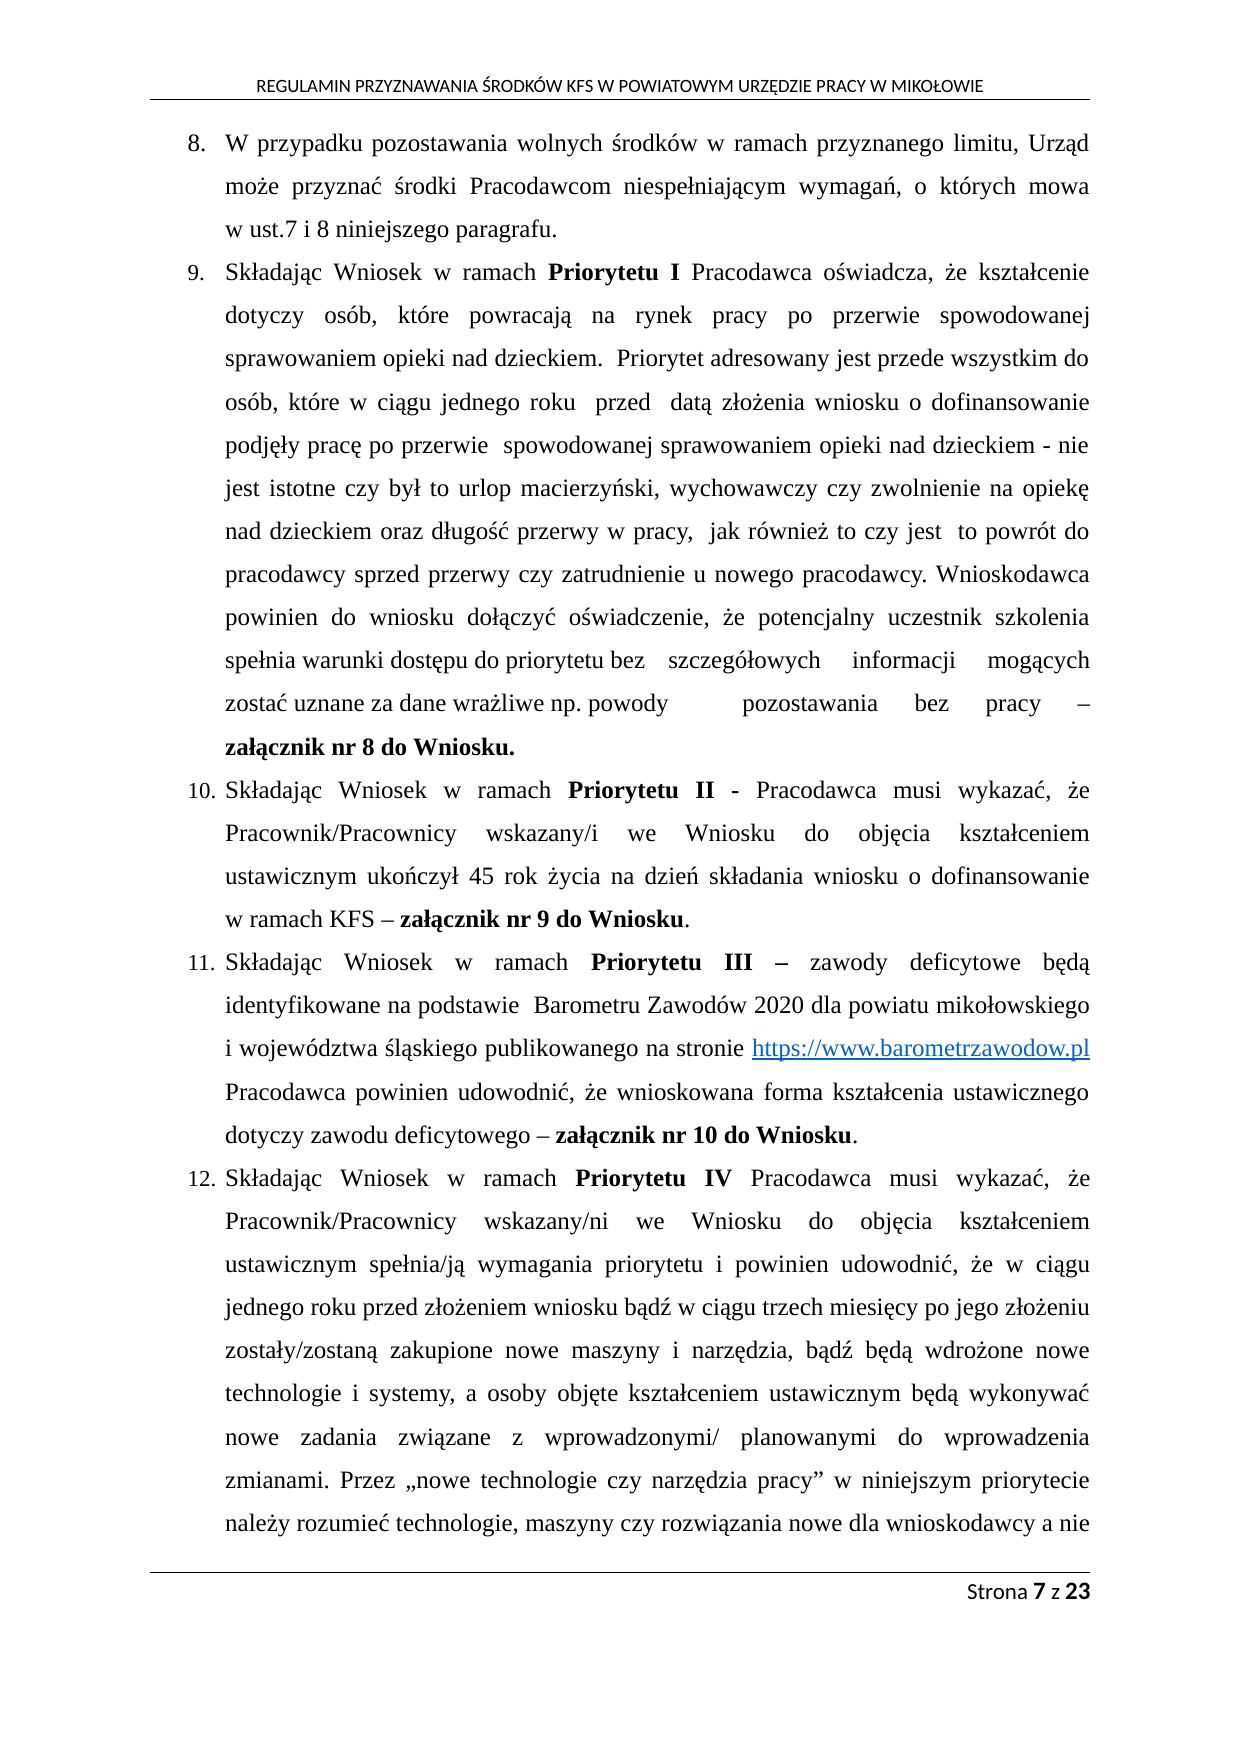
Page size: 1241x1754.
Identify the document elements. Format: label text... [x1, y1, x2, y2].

list Składając Wniosek w ramach Priorytetu I Pracodawca oświadcza, że kształcenie dotyczy osób, które powracają na rynek pracy po przerwie spowodowanej sprawowaniem opieki nad dzieckiem. Priorytet adresowany jest przede wszystkim do osób, które w ciągu jednego roku przed datą złożenia wniosku o dofinansowanie podjęły pracę po przerwie spowodowanej sprawowaniem opieki nad dzieckiem - nie jest istotne czy był to urlop macierzyński, wychowawczy czy zwolnienie na opiekę nad dzieckiem oraz długość przerwy w pracy, jak również to czy jest to powrót do pracodawcy sprzed przerwy czy zatrudnienie u nowego pracodawcy. Wnioskodawca powinien do wniosku dołączyć oświadczenie, że potencjalny uczestnik szkolenia spełnia warunki dostępu do priorytetu bez szczegółowych informacji mogących zostać uznane za dane wrażliwe np. powody pozostawania bez pracy – załącznik nr 8 do Wniosku. [187, 257, 1090, 760]
list Składając Wniosek w ramach Priorytetu II - Pracodawca musi wykazać, że Pracownik/Pracownicy wskazany/i we Wniosku do objęcia kształceniem ustawicznym ukończył 45 rok życia na dzień składania wniosku o dofinansowanie w ramach KFS – załącznik nr 9 do Wniosku. [187, 775, 1090, 933]
list W przypadku pozostawania wolnych środków w ramach przyznanego limitu, Urząd może przyznać środki Pracodawcom niespełniającym wymagań, o których mowa w ust.7 i 8 niniejszego paragrafu. [187, 128, 1090, 243]
list Składając Wniosek w ramach Priorytetu IV Pracodawca musi wykazać, że Pracownik/Pracownicy wskazany/ni we Wniosku do objęcia kształceniem ustawicznym spełnia/ją wymagania priorytetu i powinien udowodnić, że w ciągu jednego roku przed złożeniem wniosku bądź w ciągu trzech miesięcy po jego złożeniu zostały/zostaną zakupione nowe maszyny i narzędzia, bądź będą wdrożone nowe technologie i systemy, a osoby objęte kształceniem ustawicznym będą wykonywać nowe zadania związane z wprowadzonymi/ planowanymi do wprowadzenia zmianami. Przez „nowe technologie czy narzędzia pracy” w niniejszym priorytecie należy rozumieć technologie, maszyny czy rozwiązania nowe dla wnioskodawcy a nie [187, 1163, 1090, 1537]
list Składając Wniosek w ramach Priorytetu III – zawody deficytowe będą identyfikowane na podstawie Barometru Zawodów 2020 dla powiatu mikołowskiego i województwa śląskiego publikowanego na stronie https://www.barometrzawodow.pl Pracodawca powinien udowodnić, że wnioskowana forma kształcenia ustawicznego dotyczy zawodu deficytowego – załącznik nr 10 do Wniosku. [187, 947, 1090, 1148]
